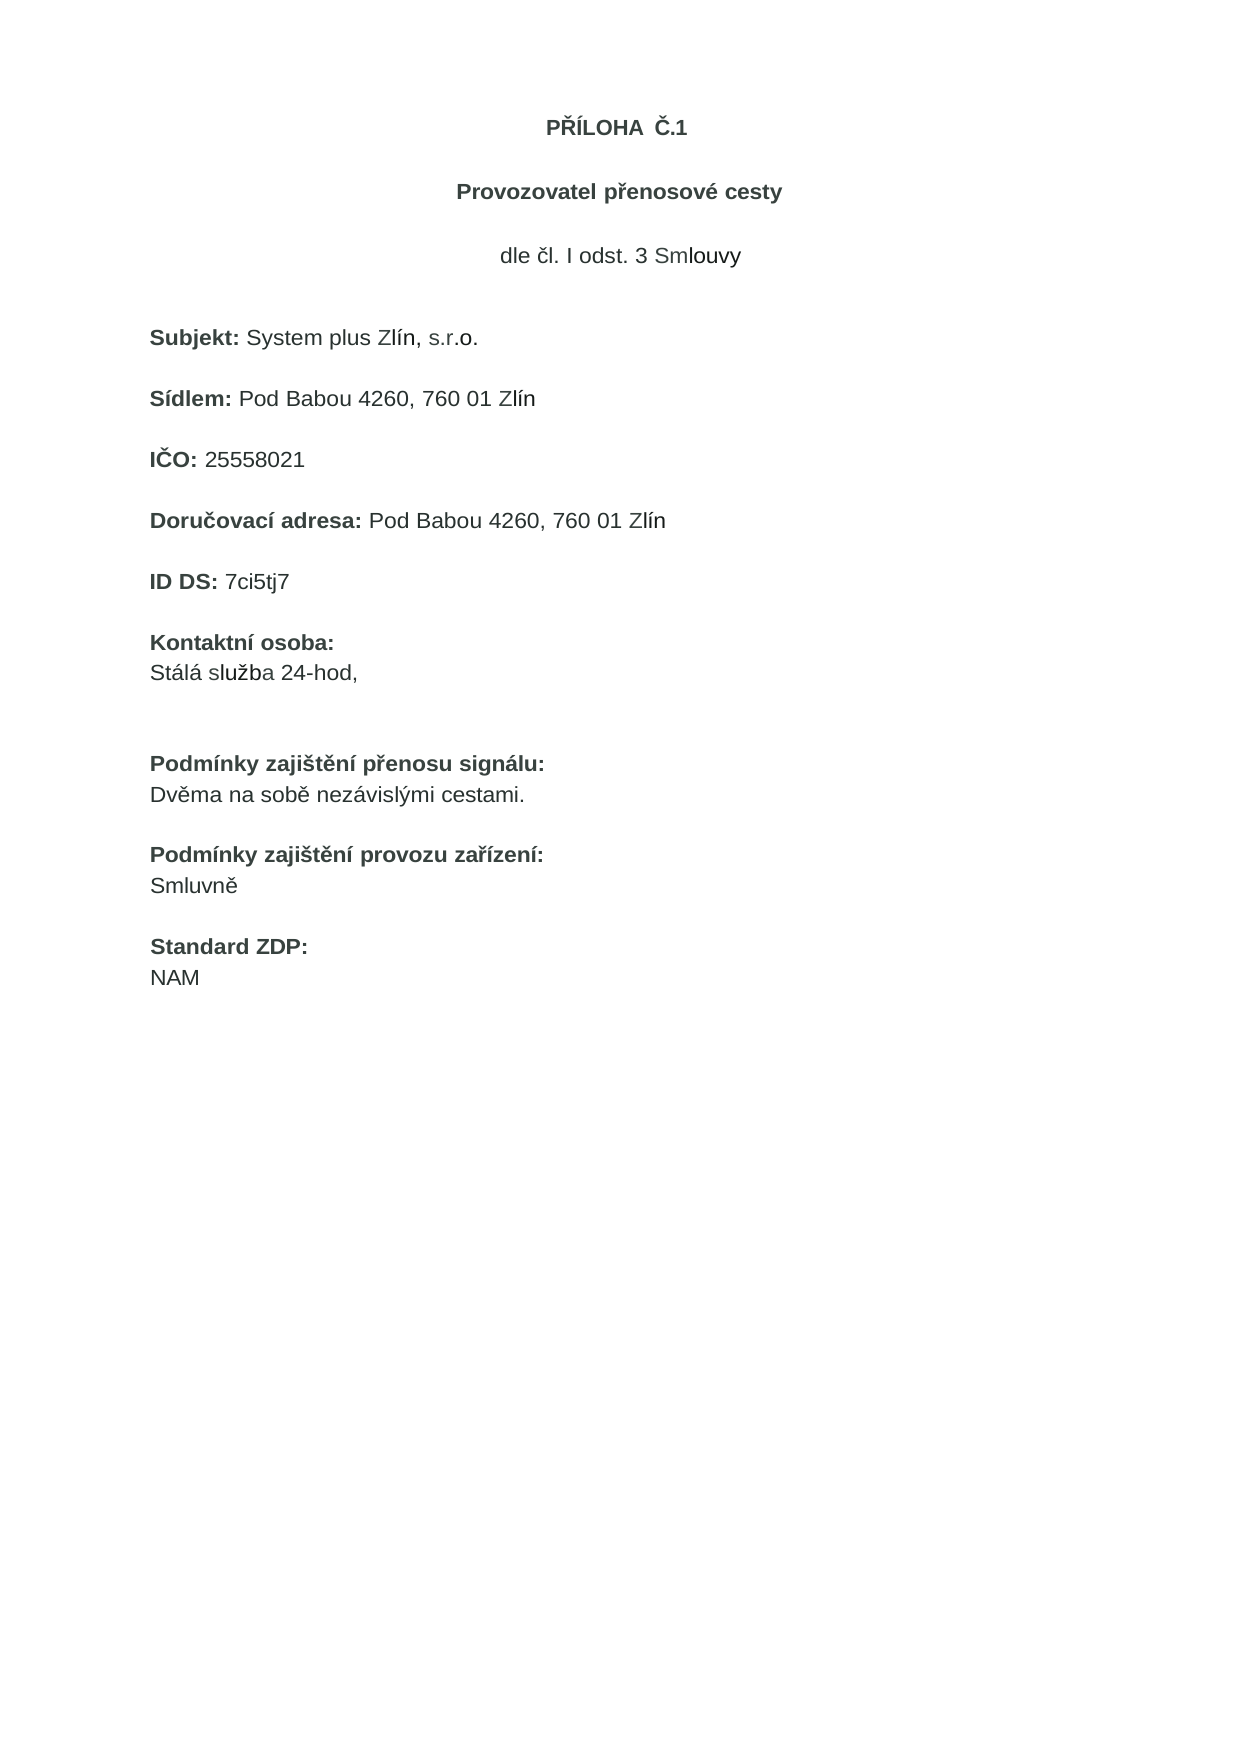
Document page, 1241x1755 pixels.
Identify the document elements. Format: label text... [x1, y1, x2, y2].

text ID DS: 7ci5tj7 [149, 569, 1167, 594]
subtitle Podmínky zajištění přenosu signálu: [149, 751, 1167, 776]
subtitle PŘÍLOHA Č.1 [67, 115, 1167, 140]
text Doručovací adresa: Pod Babou 4260, 760 01 Zlín [149, 508, 1167, 533]
text Provozovatel přenosové cesty [72, 179, 1167, 204]
text Sídlem: Pod Babou 4260, 760 01 Zlín [149, 386, 1167, 411]
text NAM [150, 964, 1167, 990]
text Stálá služba 24-hod, [149, 660, 1167, 685]
text dle čl. I odst. 3 Smlouvy [74, 243, 1167, 268]
subtitle Podmínky zajištění provozu zařízení: [149, 842, 1167, 867]
subtitle Kontaktní osoba: [149, 630, 1167, 655]
text Dvěma na sobě nezávislými cestami. [149, 782, 1167, 807]
text IČO: 25558021 [149, 447, 1167, 472]
text Smluvně [150, 873, 1167, 898]
subtitle Standard ZDP: [150, 934, 1167, 959]
text Subjekt: System plus Zlín, s.r.o. [149, 325, 1167, 350]
